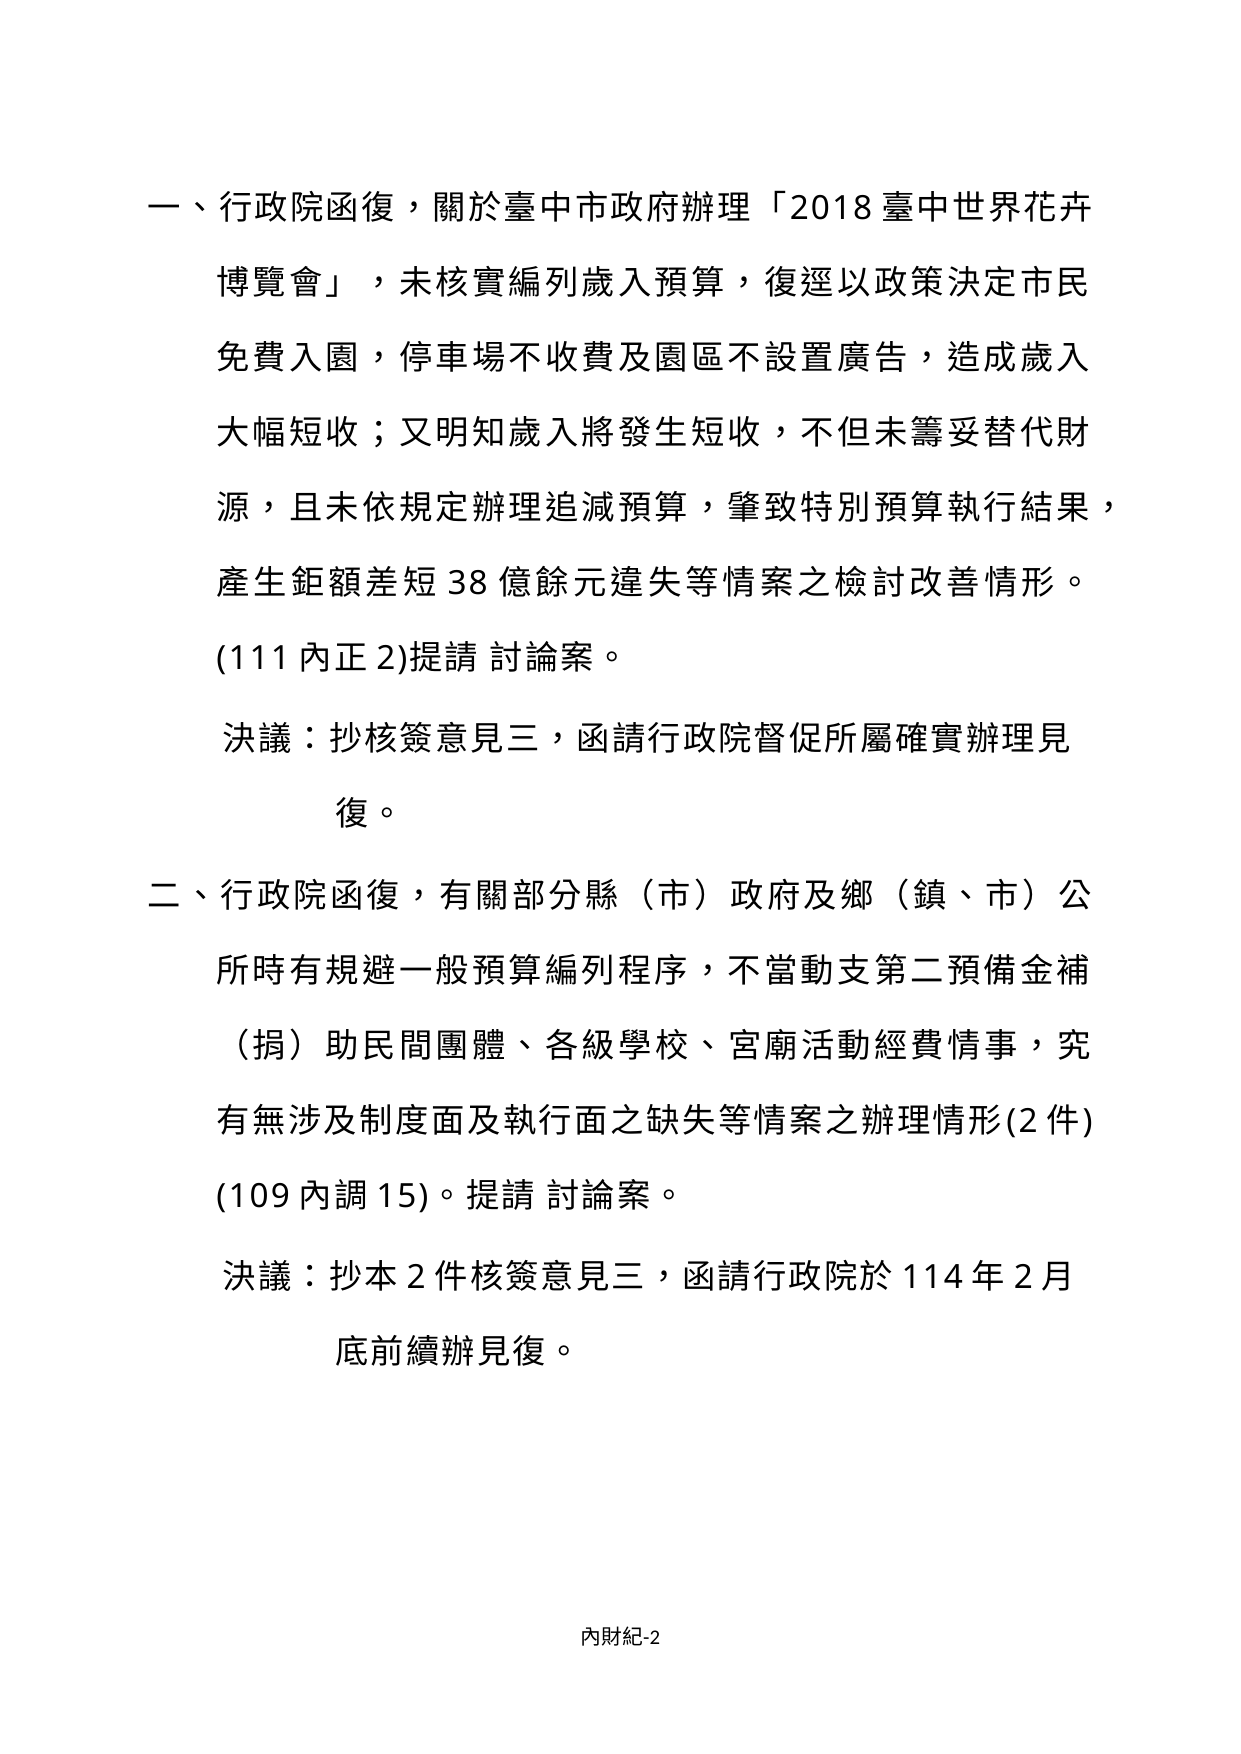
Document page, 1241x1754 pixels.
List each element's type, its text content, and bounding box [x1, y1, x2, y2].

text 一、行政院函復，關於臺中市政府辦理「2018臺中世界花卉博覽會」，未核實編列歲入預算，復逕以政策決定市民免費入園，停車場不收費及園區不設置廣告，造成歲入大幅短收；又明知歲入將發生短收，不但未籌妥替代財源，且未依規定辦理追減預算，肇致特別預算執行結果，產生鉅額差短38億餘元違失等情案之檢討改善情形。(111內正2)提請 討論案。 [139, 166, 1101, 695]
text 決議：抄本2件核簽意見三，函請行政院於114年2月底前續辦見復。 [214, 1234, 1101, 1386]
text 二、行政院函復，有關部分縣（市）政府及鄉（鎮、市）公所時有規避一般預算編列程序，不當動支第二預備金補（捐）助民間團體、各級學校、宮廟活動經費情事，究有無涉及制度面及執行面之缺失等情案之辦理情形(2件)(109內調15)。提請 討論案。 [139, 853, 1101, 1232]
text 決議：抄核簽意見三，函請行政院督促所屬確實辦理見復。 [214, 697, 1101, 851]
